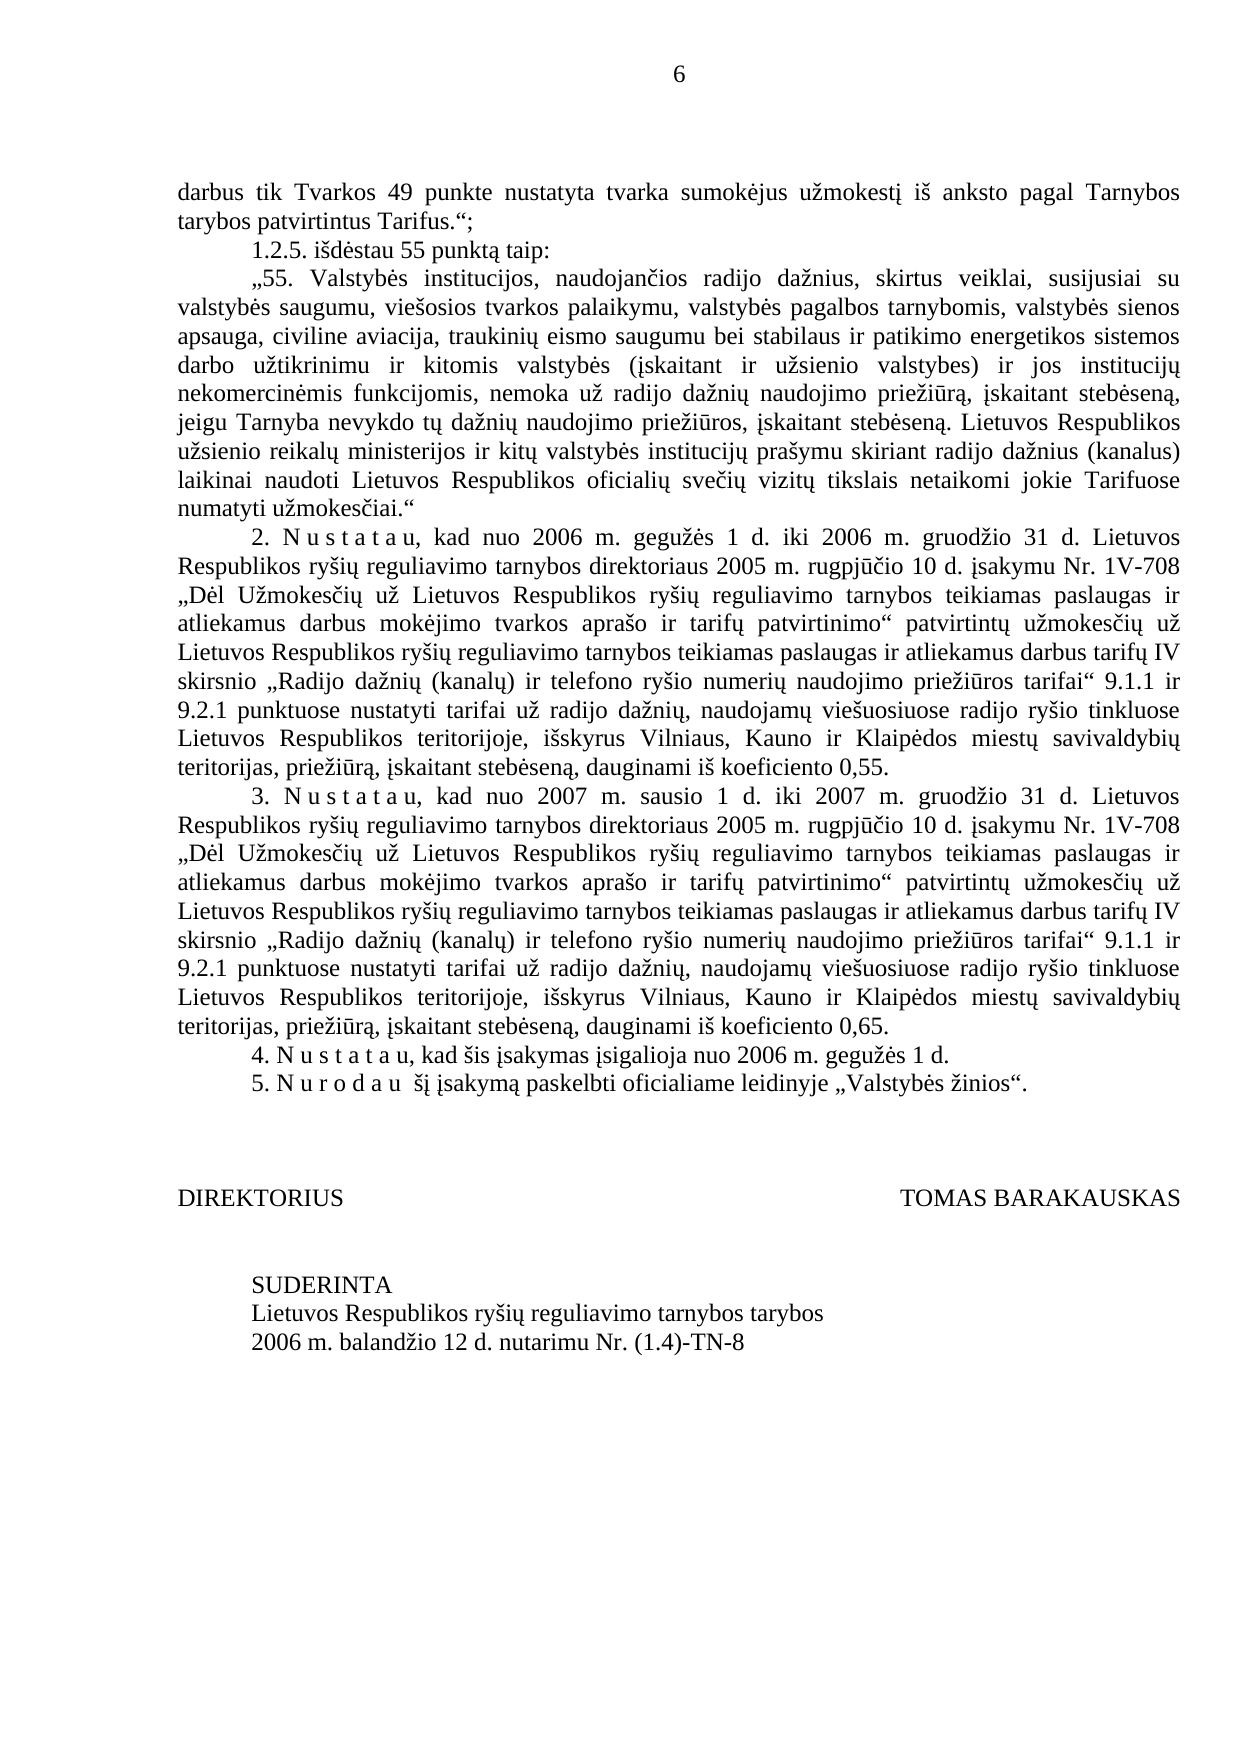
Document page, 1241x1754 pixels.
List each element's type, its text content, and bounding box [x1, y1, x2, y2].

text darbus tik Tvarkos 49 punkte nustatyta tvarka sumokėjus užmokestį iš anksto pagal Tarnybos tarybos patvirtintus Tarifus.“; [177, 177, 1181, 235]
text DIREKTORIUS TOMAS BARAKAUSKAS [177, 1183, 1181, 1212]
text 3. Nustatau, kad nuo 2007 m. sausio 1 d. iki 2007 m. gruodžio 31 d. Lietuvos Respublikos ryšių reguliavimo tarnybos direktoriaus 2005 m. rugpjūčio 10 d. įsakymu Nr. 1V-708 „Dėl Užmokesčių už Lietuvos Respublikos ryšių reguliavimo tarnybos teikiamas paslaugas ir atliekamus darbus mokėjimo tvarkos aprašo ir tarifų patvirtinimo“ patvirtintų užmokesčių už Lietuvos Respublikos ryšių reguliavimo tarnybos teikiamas paslaugas ir atliekamus darbus tarifų IV skirsnio „Radijo dažnių (kanalų) ir telefono ryšio numerių naudojimo priežiūros tarifai“ 9.1.1 ir 9.2.1 punktuose nustatyti tarifai už radijo dažnių, naudojamų viešuosiuose radijo ryšio tinkluose Lietuvos Respublikos teritorijoje, išskyrus Vilniaus, Kauno ir Klaipėdos miestų savivaldybių teritorijas, priežiūrą, įskaitant stebėseną, dauginami iš koeficiento 0,65. [177, 781, 1181, 1040]
text Lietuvos Respublikos ryšių reguliavimo tarnybos tarybos [177, 1298, 1181, 1327]
text SUDERINTA [177, 1270, 1181, 1298]
text 1.2.5. išdėstau 55 punktą taip: [177, 235, 1181, 263]
text 2006 m. balandžio 12 d. nutarimu Nr. (1.4)-TN-8 [177, 1327, 1181, 1356]
text 5. Nurodau šį įsakymą paskelbti oficialiame leidinyje „Valstybės žinios“. [177, 1068, 1181, 1097]
text „55. Valstybės institucijos, naudojančios radijo dažnius, skirtus veiklai, susijusiai su valstybės saugumu, viešosios tvarkos palaikymu, valstybės pagalbos tarnybomis, valstybės sienos apsauga, civiline aviacija, traukinių eismo saugumu bei stabilaus ir patikimo energetikos sistemos darbo užtikrinimu ir kitomis valstybės (įskaitant ir užsienio valstybes) ir jos institucijų nekomercinėmis funkcijomis, nemoka už radijo dažnių naudojimo priežiūrą, įskaitant stebėseną, jeigu Tarnyba nevykdo tų dažnių naudojimo priežiūros, įskaitant stebėseną. Lietuvos Respublikos užsienio reikalų ministerijos ir kitų valstybės institucijų prašymu skiriant radijo dažnius (kanalus) laikinai naudoti Lietuvos Respublikos oficialių svečių vizitų tikslais netaikomi jokie Tarifuose numatyti užmokesčiai.“ [177, 263, 1181, 522]
text 2. Nustatau, kad nuo 2006 m. gegužės 1 d. iki 2006 m. gruodžio 31 d. Lietuvos Respublikos ryšių reguliavimo tarnybos direktoriaus 2005 m. rugpjūčio 10 d. įsakymu Nr. 1V-708 „Dėl Užmokesčių už Lietuvos Respublikos ryšių reguliavimo tarnybos teikiamas paslaugas ir atliekamus darbus mokėjimo tvarkos aprašo ir tarifų patvirtinimo“ patvirtintų užmokesčių už Lietuvos Respublikos ryšių reguliavimo tarnybos teikiamas paslaugas ir atliekamus darbus tarifų IV skirsnio „Radijo dažnių (kanalų) ir telefono ryšio numerių naudojimo priežiūros tarifai“ 9.1.1 ir 9.2.1 punktuose nustatyti tarifai už radijo dažnių, naudojamų viešuosiuose radijo ryšio tinkluose Lietuvos Respublikos teritorijoje, išskyrus Vilniaus, Kauno ir Klaipėdos miestų savivaldybių teritorijas, priežiūrą, įskaitant stebėseną, dauginami iš koeficiento 0,55. [177, 522, 1181, 781]
text 4. Nustatau, kad šis įsakymas įsigalioja nuo 2006 m. gegužės 1 d. [177, 1040, 1181, 1068]
